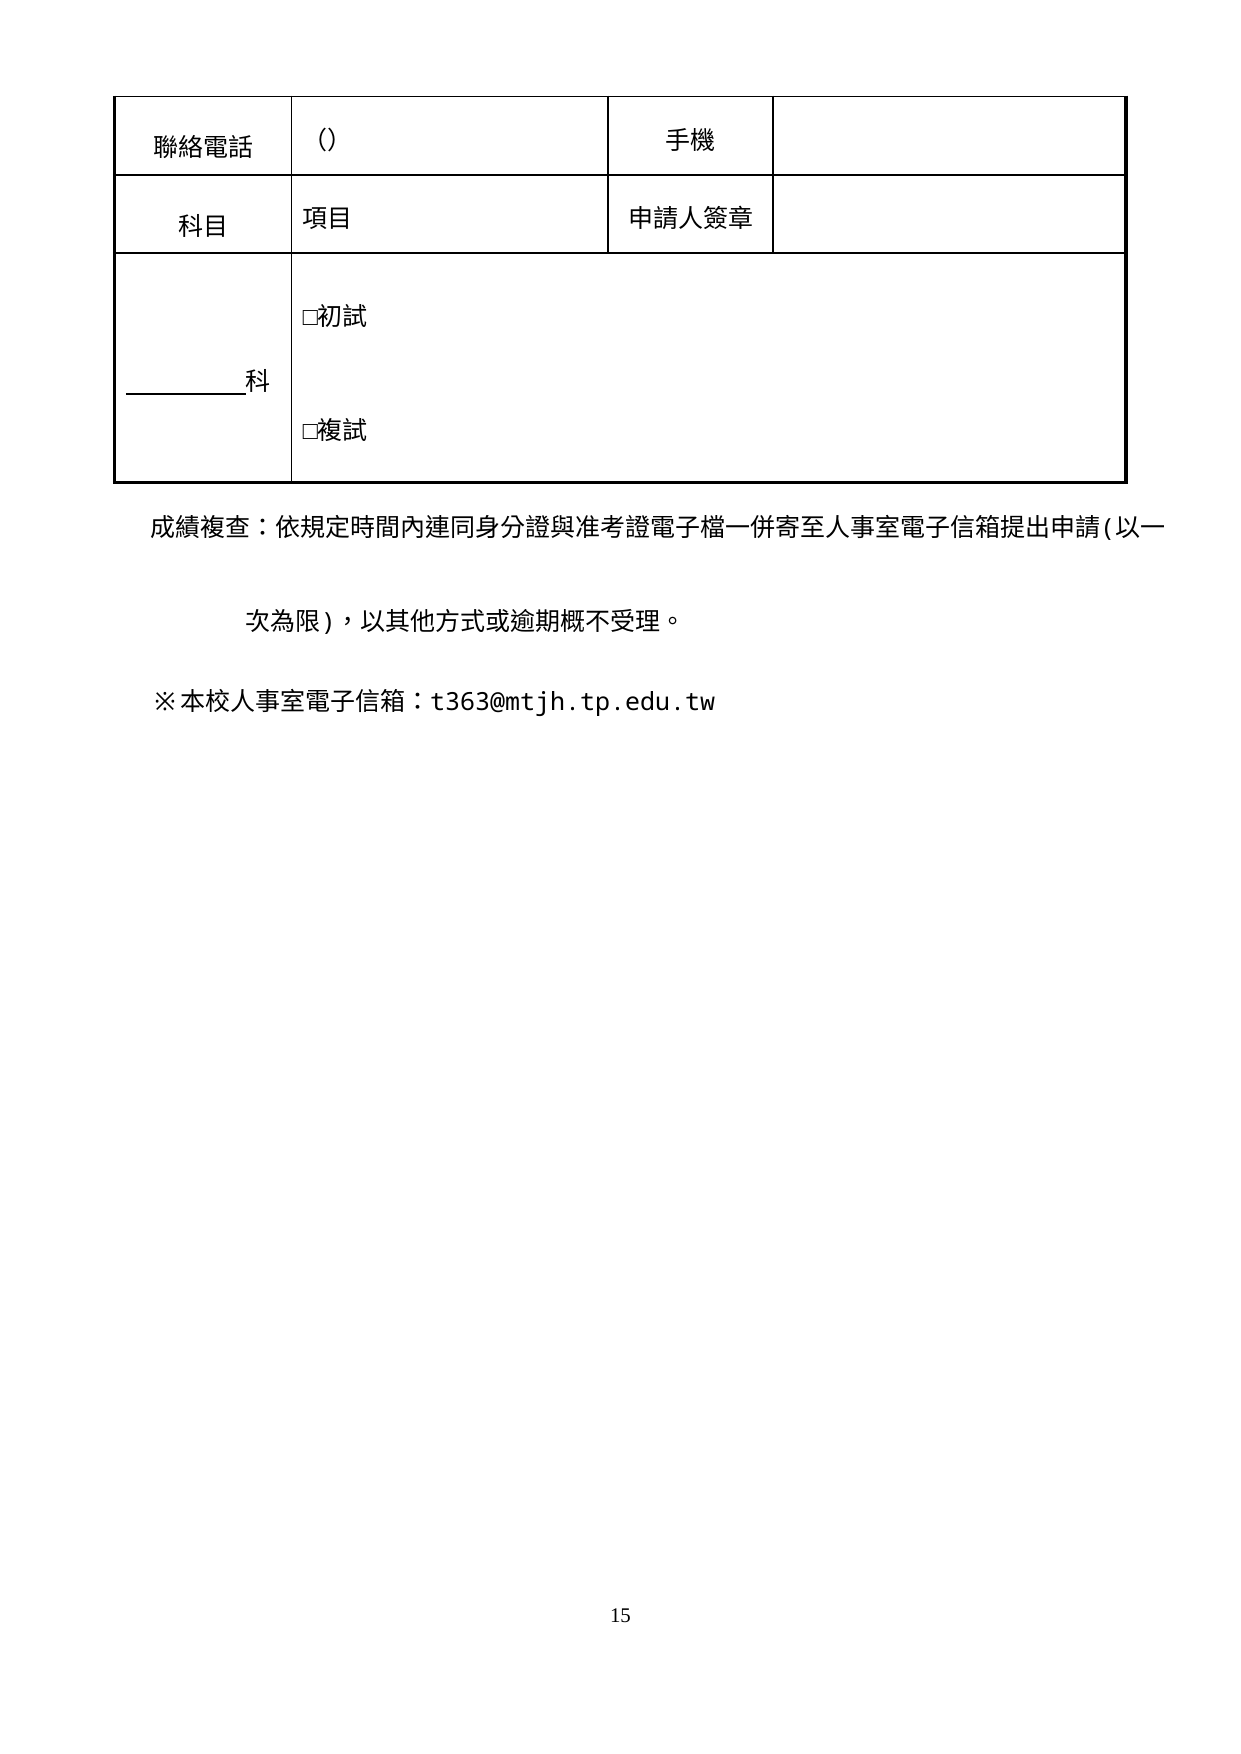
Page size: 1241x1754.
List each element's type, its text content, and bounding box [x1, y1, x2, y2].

table_cell 項目 [292, 176, 607, 252]
table_cell □初試 □複試 [292, 254, 1124, 481]
table_cell 科目 [116, 176, 291, 252]
text 成績複查：依規定時間內連同身分證與准考證電子檔一併寄至人事室電子信箱提出申請(以一次為限)，以其他方式或逾期概不受理。 [75, 484, 1165, 640]
text ※本校人事室電子信箱：t363@mtjh.tp.edu.tw [75, 658, 1165, 721]
table_cell [774, 97, 1124, 174]
table_cell [774, 176, 1124, 252]
table_cell （） [292, 97, 607, 174]
table_cell 申請人簽章 [609, 176, 772, 252]
table_cell 手機 [609, 97, 772, 174]
table_cell 科 [116, 254, 291, 481]
table_cell 聯絡電話 [116, 97, 291, 174]
